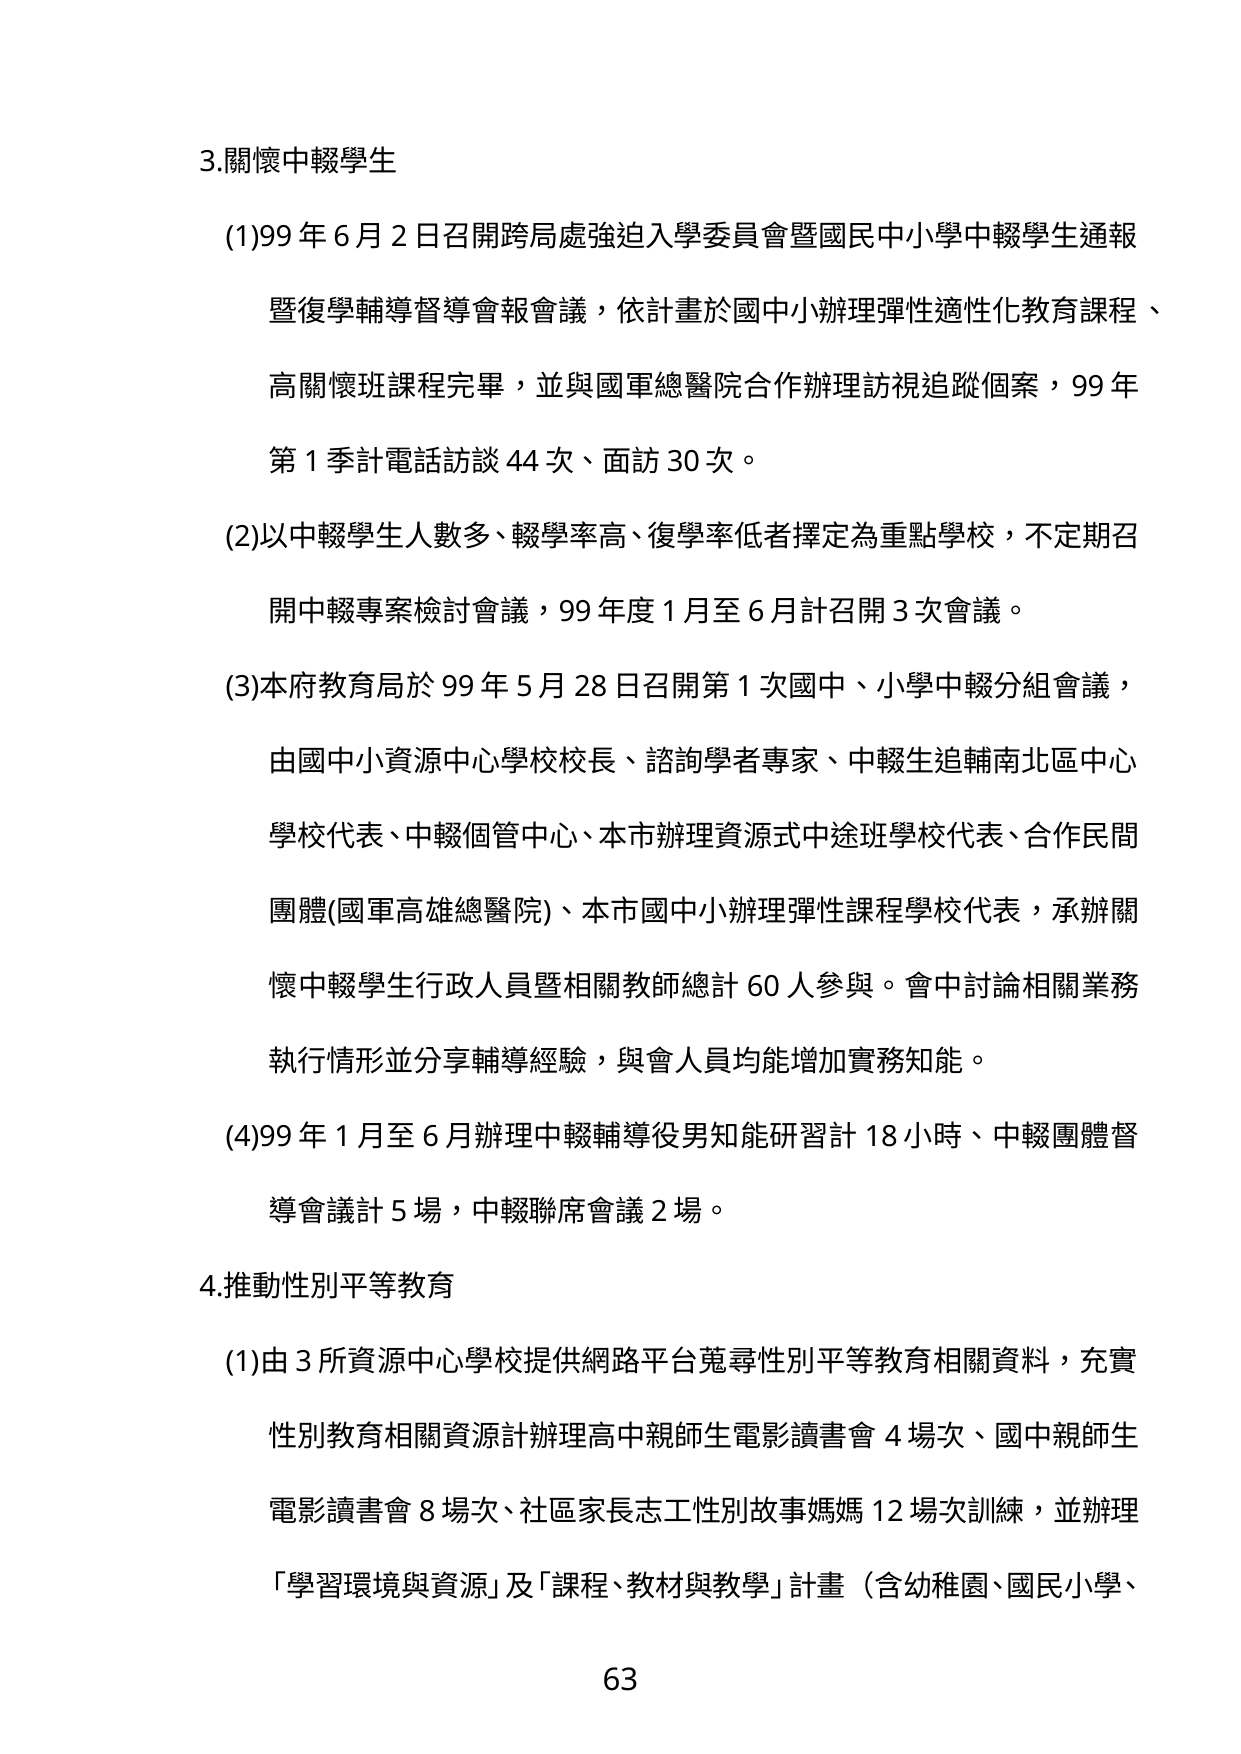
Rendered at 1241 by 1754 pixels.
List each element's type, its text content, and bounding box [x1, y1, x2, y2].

text 4.推動性別平等教育 [113, 1246, 1140, 1321]
text (1)99年6月2日召開跨局處強迫入學委員會暨國民中小學中輟學生通報暨復學輔導督導會報會議，依計畫於國中小辦理彈性適性化教育課程、高關懷班課程完畢，並與國軍總醫院合作辦理訪視追蹤個案，99年第1季計電話訪談44次、面訪30次。 [225, 196, 1140, 496]
text 3.關懷中輟學生 [113, 121, 1140, 196]
text (3)本府教育局於99年5月28日召開第1次國中、小學中輟分組會議，由國中小資源中心學校校長、諮詢學者專家、中輟生追輔南北區中心學校代表、中輟個管中心、本市辦理資源式中途班學校代表、合作民間團體(國軍高雄總醫院)、本市國中小辦理彈性課程學校代表，承辦關懷中輟學生行政人員暨相關教師總計60人參與。會中討論相關業務執行情形並分享輔導經驗，與會人員均能增加實務知能。 [225, 646, 1140, 1096]
text (1)由3所資源中心學校提供網路平台蒐尋性別平等教育相關資料，充實性別教育相關資源計辦理高中親師生電影讀書會4場次、國中親師生電影讀書會8場次、社區家長志工性別故事媽媽12場次訓練，並辦理「學習環境與資源」及「課程、教材與教學」計畫（含幼稚園、國民小學、國民中學、高級中學，性別平等教育課程、教材與教學設計研習會）4場次，校園性侵害或性騷擾防治工作4場次（含校園性侵害及性騷擾事件調查專業人員初進階人員培訓、課後照顧、攜手計畫、夜光天使等授課教師性別事件處理機制研討會、及學校辦理性別事件，教育及輔導內涵研習），性別平等教育、相關議題研討及法令宣導6場次。 [225, 1321, 1140, 1621]
text (4)99年1月至6月辦理中輟輔導役男知能研習計18小時、中輟團體督導會議計5場，中輟聯席會議2場。 [225, 1096, 1140, 1246]
text (2)以中輟學生人數多、輟學率高、復學率低者擇定為重點學校，不定期召開中輟專案檢討會議，99年度1月至6月計召開3次會議。 [225, 496, 1140, 646]
